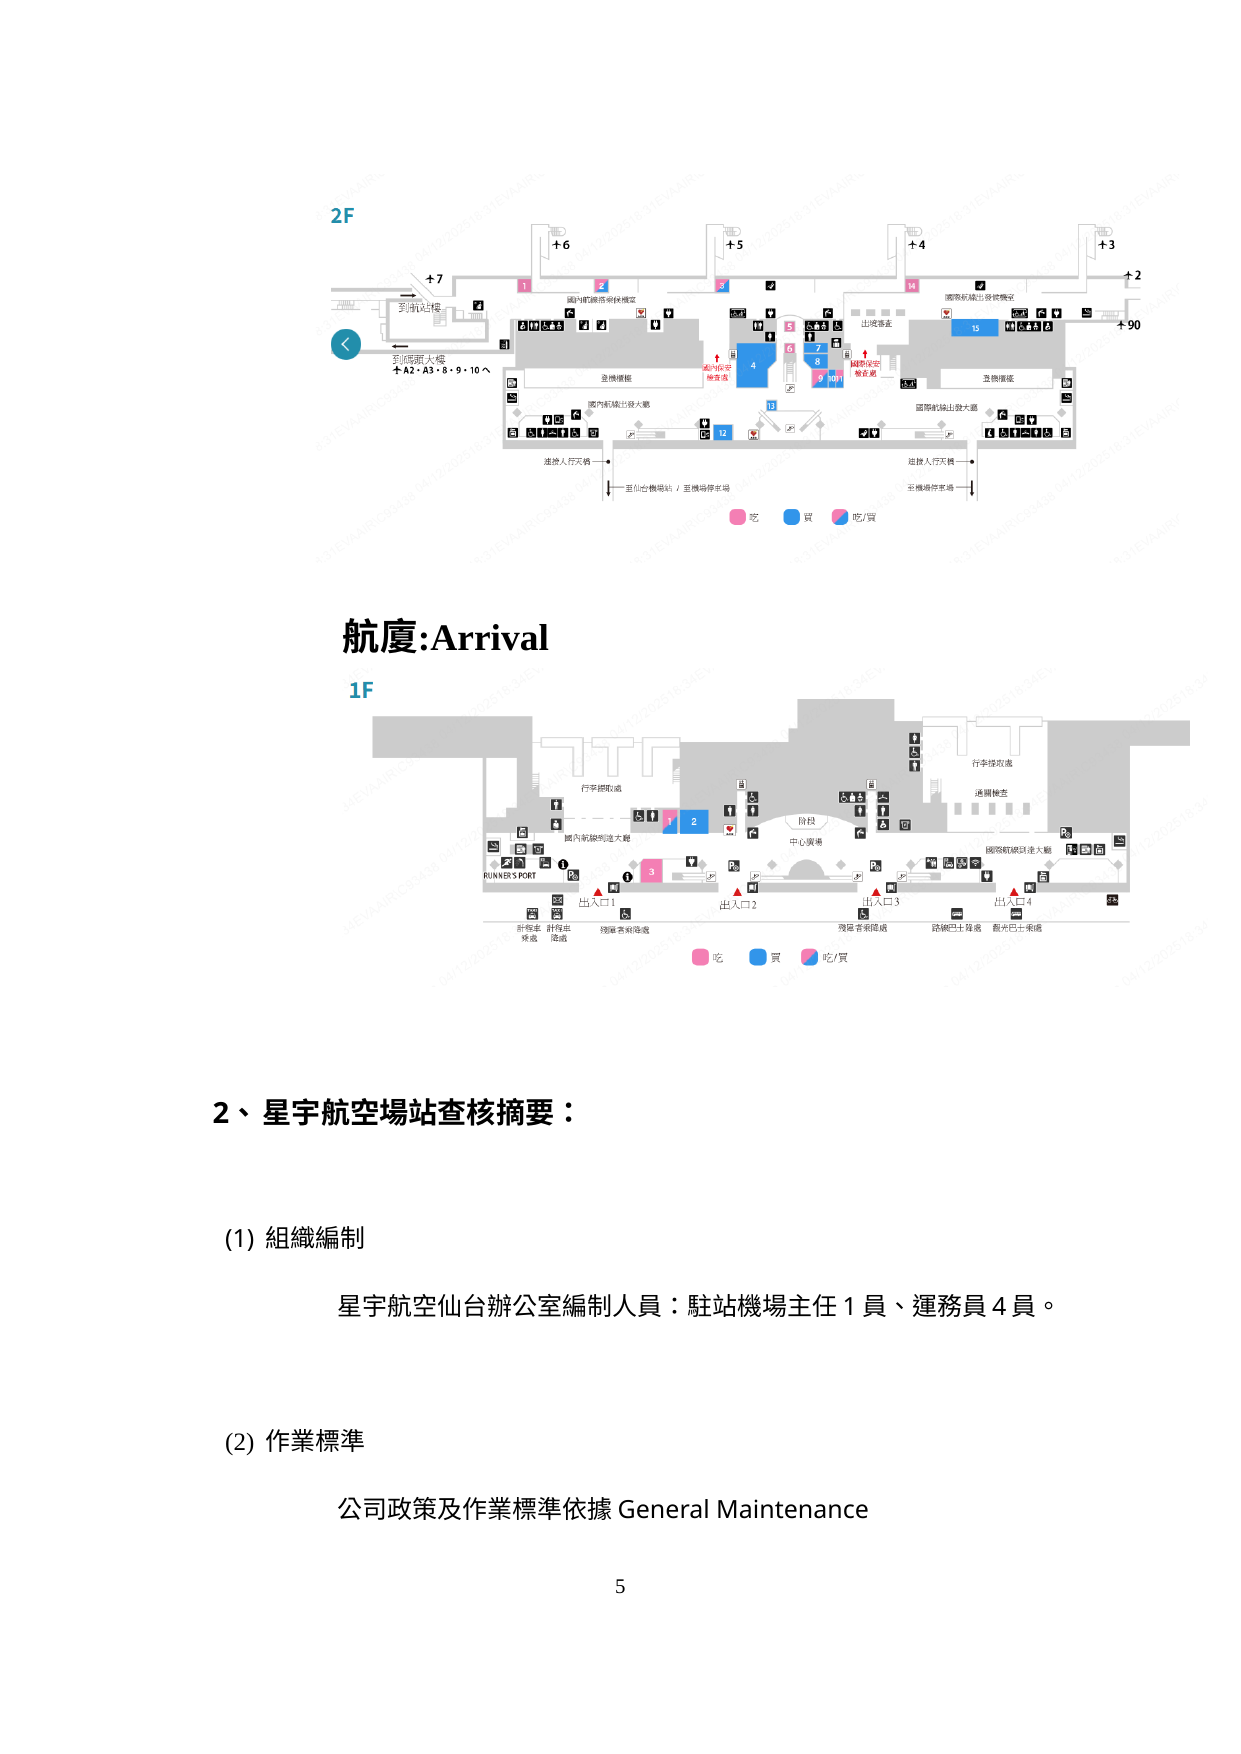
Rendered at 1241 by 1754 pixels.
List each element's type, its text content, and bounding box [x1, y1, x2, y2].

list 星宇航空場站查核摘要： [212, 1069, 1053, 1132]
list 組織編制 [225, 1194, 1053, 1257]
text 航廈:Arrival [262, 606, 1053, 661]
list 作業標準 [225, 1398, 1053, 1461]
text 公司政策及作業標準依據General Maintenance [291, 1466, 1053, 1528]
text 星宇航空仙台辦公室編制人員：駐站機場主任1員、運務員4員。 [291, 1262, 1053, 1325]
